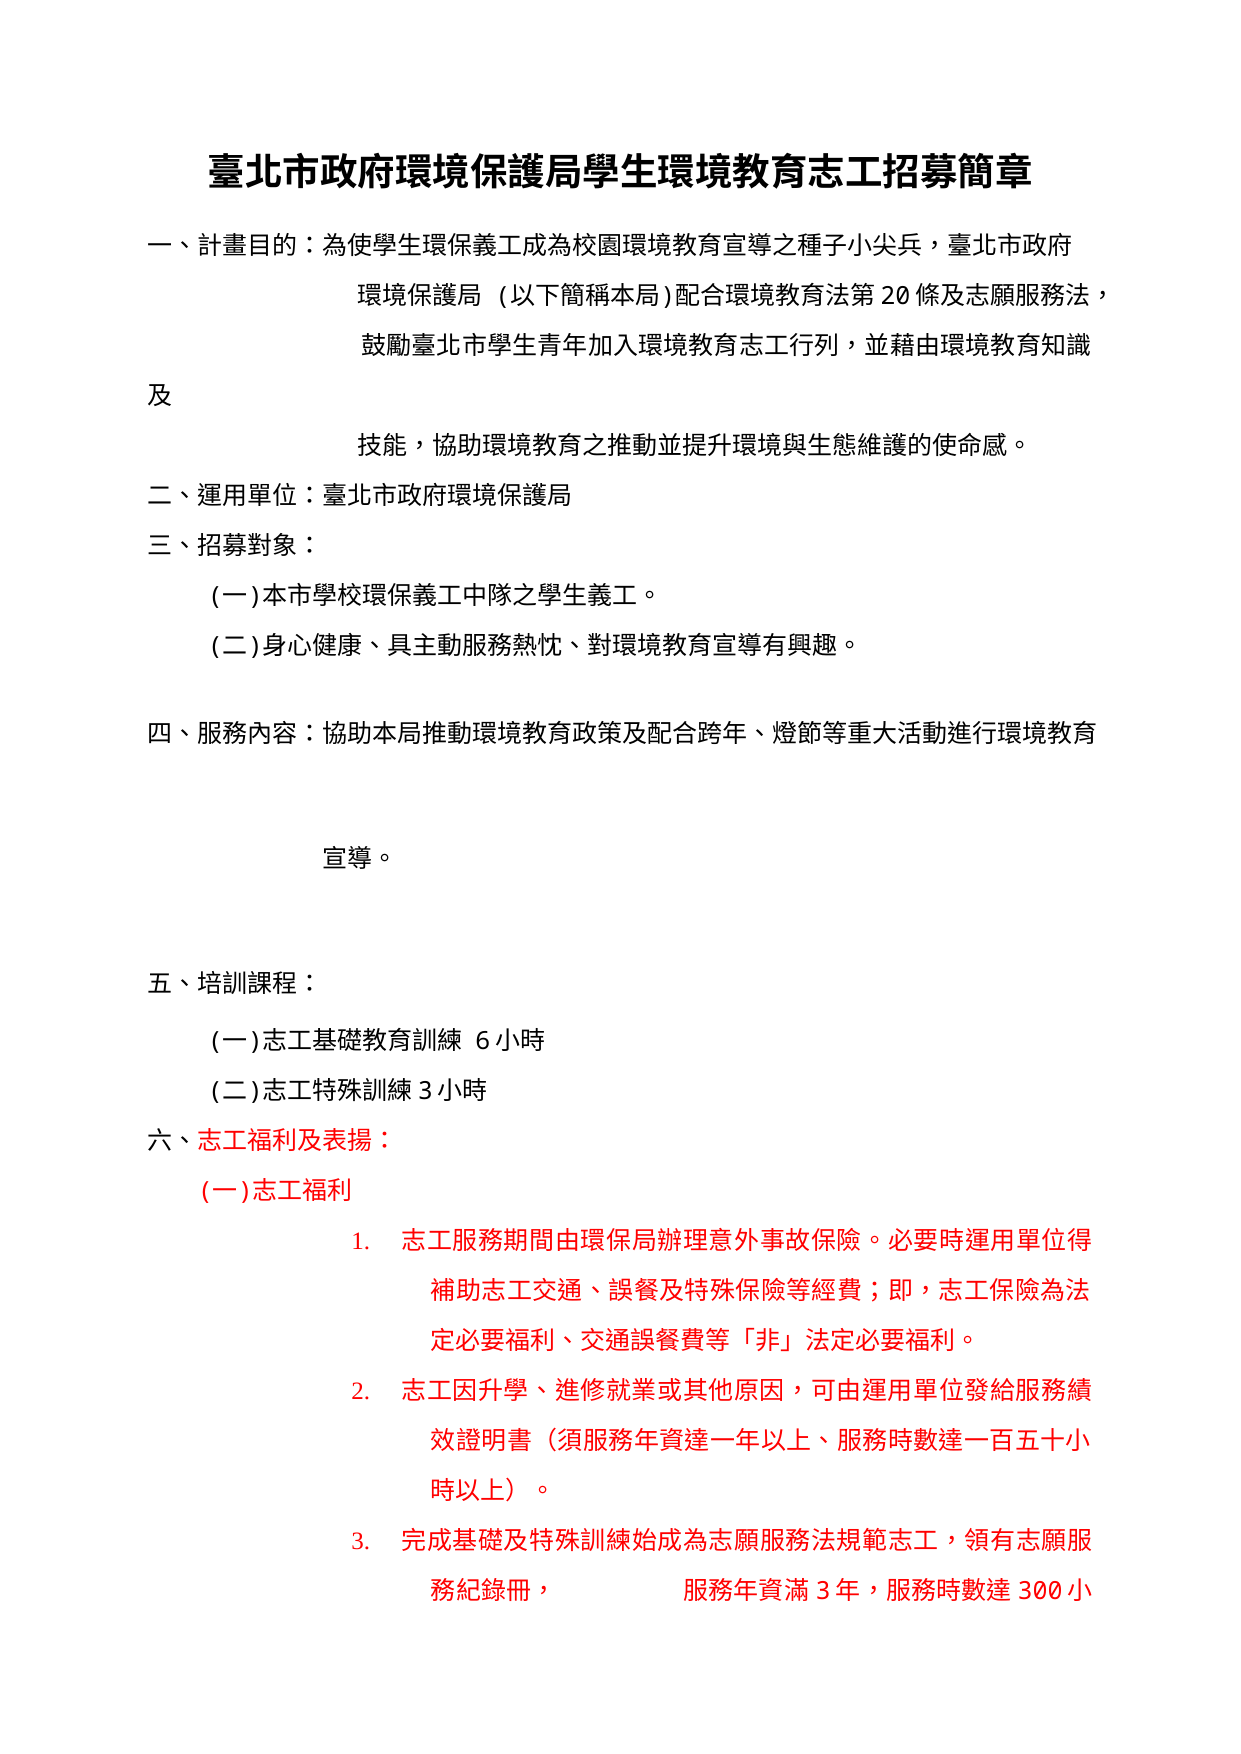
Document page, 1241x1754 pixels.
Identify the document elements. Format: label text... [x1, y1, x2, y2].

text 六、志工福利及表揚： [148, 1109, 1092, 1159]
text (一)志工基礎教育訓練 6小時 [148, 1009, 1092, 1059]
list 完成基礎及特殊訓練始成為志願服務法規範志工，領有志願服務紀錄冊， 服務年資滿3年，服務時數達300小 [351, 1509, 1092, 1609]
text 四、服務內容：協助本局推動環境教育政策及配合跨年、燈節等重大活動進行環境教育 [148, 689, 1107, 752]
text (一)本市學校環保義工中隊之學生義工。 [148, 564, 1092, 614]
text 宣導。 [148, 814, 1107, 877]
list 志工服務期間由環保局辦理意外事故保險。必要時運用單位得補助志工交通、誤餐及特殊保險等經費；即，志工保險為法定必要福利、交通誤餐費等「非」法定必要福利。 [351, 1209, 1092, 1359]
text 五、培訓課程： [148, 939, 1107, 1002]
text 一、計畫目的：為使學生環保義工成為校園環境教育宣導之種子小尖兵，臺北市政府 [148, 214, 1092, 264]
text 二、運用單位：臺北市政府環境保護局 [148, 464, 1092, 514]
text (一)志工福利 [148, 1159, 1092, 1209]
text 三、招募對象： [148, 514, 1092, 564]
text 臺北市政府環境保護局學生環境教育志工招募簡章 [148, 146, 1092, 196]
text (二)身心健康、具主動服務熱忱、對環境教育宣導有興趣。 [148, 614, 1092, 664]
list 志工因升學、進修就業或其他原因，可由運用單位發給服務績效證明書（須服務年資達一年以上、服務時數達一百五十小時以上）。 [351, 1359, 1092, 1509]
text (二)志工特殊訓練3小時 [148, 1059, 1092, 1109]
text 鼓勵臺北市學生青年加入環境教育志工行列，並藉由環境教育知識及 [148, 314, 1092, 414]
text 環境保護局 (以下簡稱本局)配合環境教育法第20條及志願服務法， [148, 264, 1092, 314]
text 技能，協助環境教育之推動並提升環境與生態維護的使命感。 [148, 414, 1092, 464]
